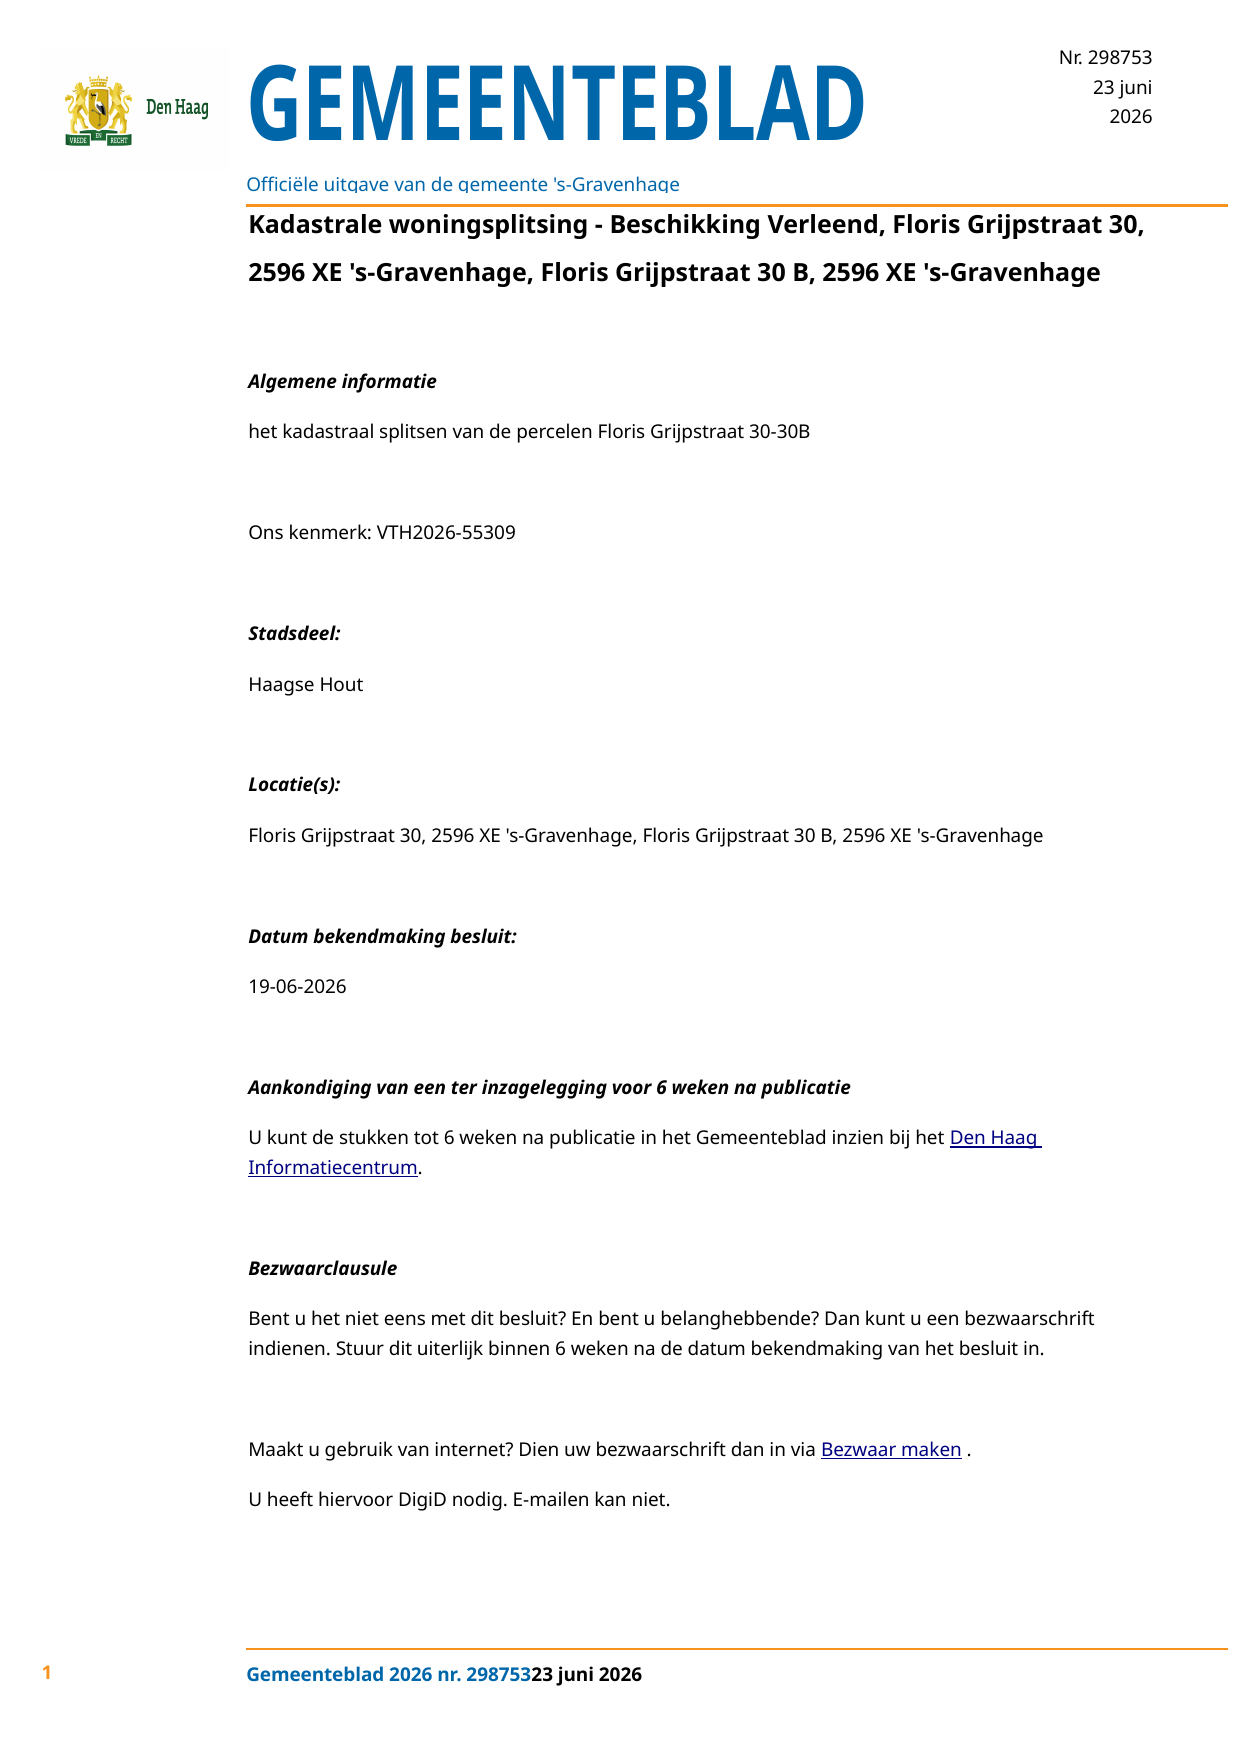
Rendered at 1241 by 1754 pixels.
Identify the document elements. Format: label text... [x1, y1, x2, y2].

text het kadastraal splitsen van de percelen Floris Grijpstraat 30-30B [248, 419, 1152, 444]
text Aankondiging van een ter inzagelegging voor 6 weken na publicatie [248, 1074, 1152, 1100]
text Haagse Hout [248, 671, 1152, 697]
text Algemene informatie [248, 368, 1152, 394]
text Bent u het niet eens met dit besluit? En bent u belanghebbende? Dan kunt u een bezwaarschrift indienen. Stuur dit uiterlijk binnen 6 weken na de datum bekendmaking van het besluit in. [248, 1305, 1152, 1361]
text Kadastrale woningsplitsing - Beschikking Verleend, Floris Grijpstraat 30, 2596 XE 's-Gravenhage, Floris Grijpstraat 30 B, 2596 XE 's-Gravenhage [248, 207, 1152, 288]
text Maakt u gebruik van internet? Dien uw bezwaarschrift dan in via Bezwaar maken . [248, 1436, 1152, 1462]
text Ons kenmerk: VTH2026-55309 [248, 519, 1152, 545]
text U kunt de stukken tot 6 weken na publicatie in het Gemeenteblad inzien bij het Den Haag Informatiecentrum. [248, 1124, 1152, 1180]
text Datum bekendmaking besluit: [248, 923, 1152, 949]
text Floris Grijpstraat 30, 2596 XE 's-Gravenhage, Floris Grijpstraat 30 B, 2596 XE 's-Gravenhage [248, 822, 1152, 848]
text Stadsdeel: [248, 620, 1152, 646]
picture [41, 47, 231, 172]
text U heeft hiervoor DigiD nodig. E-mailen kan niet. [248, 1486, 1152, 1512]
text Locatie(s): [248, 772, 1152, 797]
text 19-06-2026 [248, 973, 1152, 999]
text Bezwaarclausule [248, 1255, 1152, 1281]
